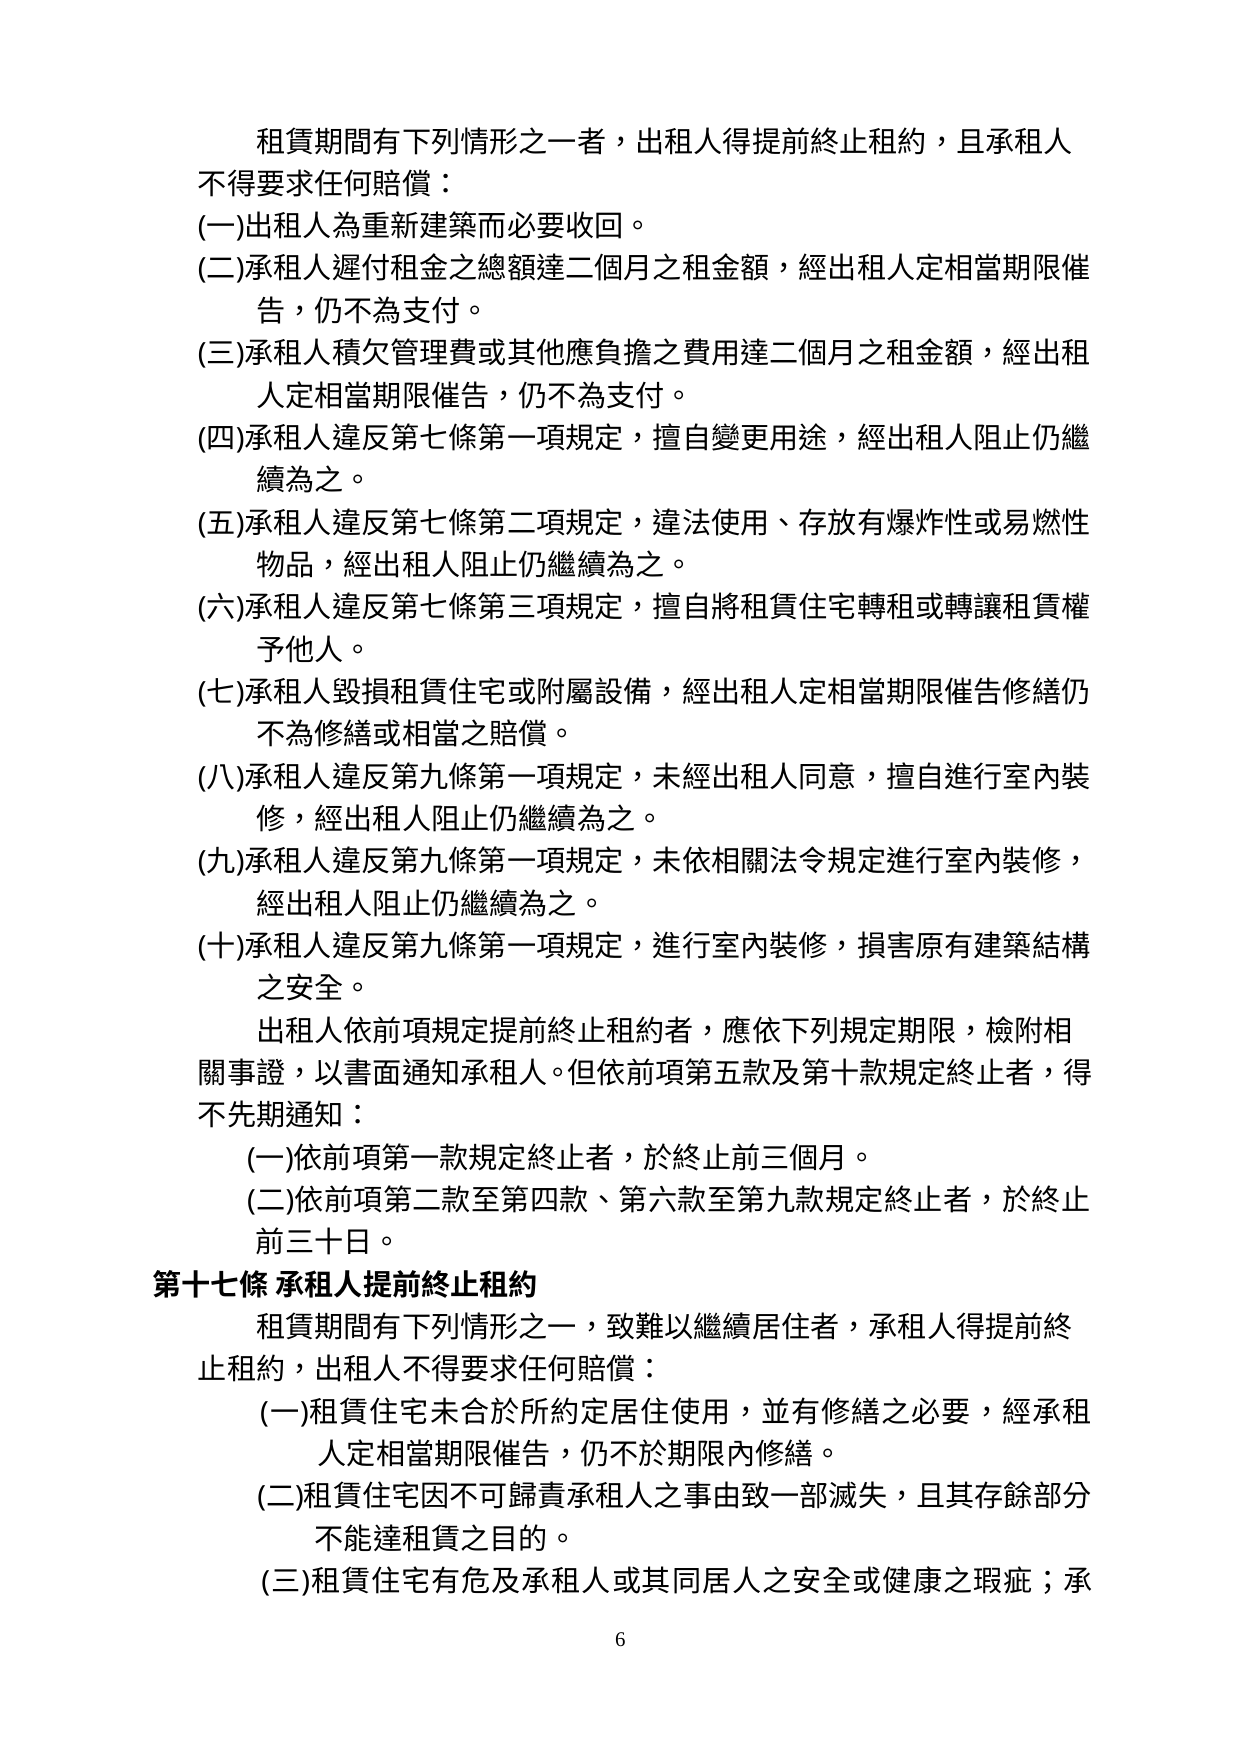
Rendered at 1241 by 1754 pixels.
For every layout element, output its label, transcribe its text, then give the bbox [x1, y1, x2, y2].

text (三)承租人積欠管理費或其他應負擔之費用達二個月之租金額，經出租人定相當期限催告，仍不為支付。 [198, 330, 1092, 414]
text 租賃期間有下列情形之一，致難以繼續居住者，承租人得提前終止租約，出租人不得要求任何賠償： [198, 1303, 1092, 1388]
text (九)承租人違反第九條第一項規定，未依相關法令規定進行室內裝修，經出租人阻止仍繼續為之。 [198, 838, 1092, 923]
text (八)承租人違反第九條第一項規定，未經出租人同意，擅自進行室內裝修，經出租人阻止仍繼續為之。 [198, 753, 1092, 838]
text (一)出租人為重新建築而必要收回。 [198, 203, 1092, 245]
text (六)承租人違反第七條第三項規定，擅自將租賃住宅轉租或轉讓租賃權予他人。 [198, 584, 1092, 668]
text (二)租賃住宅因不可歸責承租人之事由致一部滅失，且其存餘部分不能達租賃之目的。 [257, 1473, 1092, 1557]
text 租賃期間有下列情形之一者，出租人得提前終止租約，且承租人不得要求任何賠償： [198, 118, 1092, 203]
text 第十七條 承租人提前終止租約 [148, 1261, 1092, 1303]
text (一)租賃住宅未合於所約定居住使用，並有修繕之必要，經承租人定相當期限催告，仍不於期限內修繕。 [260, 1388, 1092, 1473]
text (五)承租人違反第七條第二項規定，違法使用、存放有爆炸性或易燃性物品，經出租人阻止仍繼續為之。 [198, 499, 1092, 584]
text (三)租賃住宅有危及承租人或其同居人之安全或健康之瑕疵；承 [261, 1557, 1092, 1600]
text (十)承租人違反第九條第一項規定，進行室內裝修，損害原有建築結構之安全。 [198, 923, 1092, 1007]
text (四)承租人違反第七條第一項規定，擅自變更用途，經出租人阻止仍繼續為之。 [198, 414, 1092, 499]
text (七)承租人毀損租賃住宅或附屬設備，經出租人定相當期限催告修繕仍不為修繕或相當之賠償。 [198, 668, 1092, 753]
text 出租人依前項規定提前終止租約者，應依下列規定期限，檢附相關事證，以書面通知承租人。但依前項第五款及第十款規定終止者，得不先期通知： [198, 1007, 1092, 1134]
text (一)依前項第一款規定終止者，於終止前三個月。 [247, 1134, 1092, 1177]
text (二)承租人遲付租金之總額達二個月之租金額，經出租人定相當期限催告，仍不為支付。 [198, 245, 1092, 330]
text (二)依前項第二款至第四款、第六款至第九款規定終止者，於終止前三十日。 [247, 1177, 1092, 1261]
